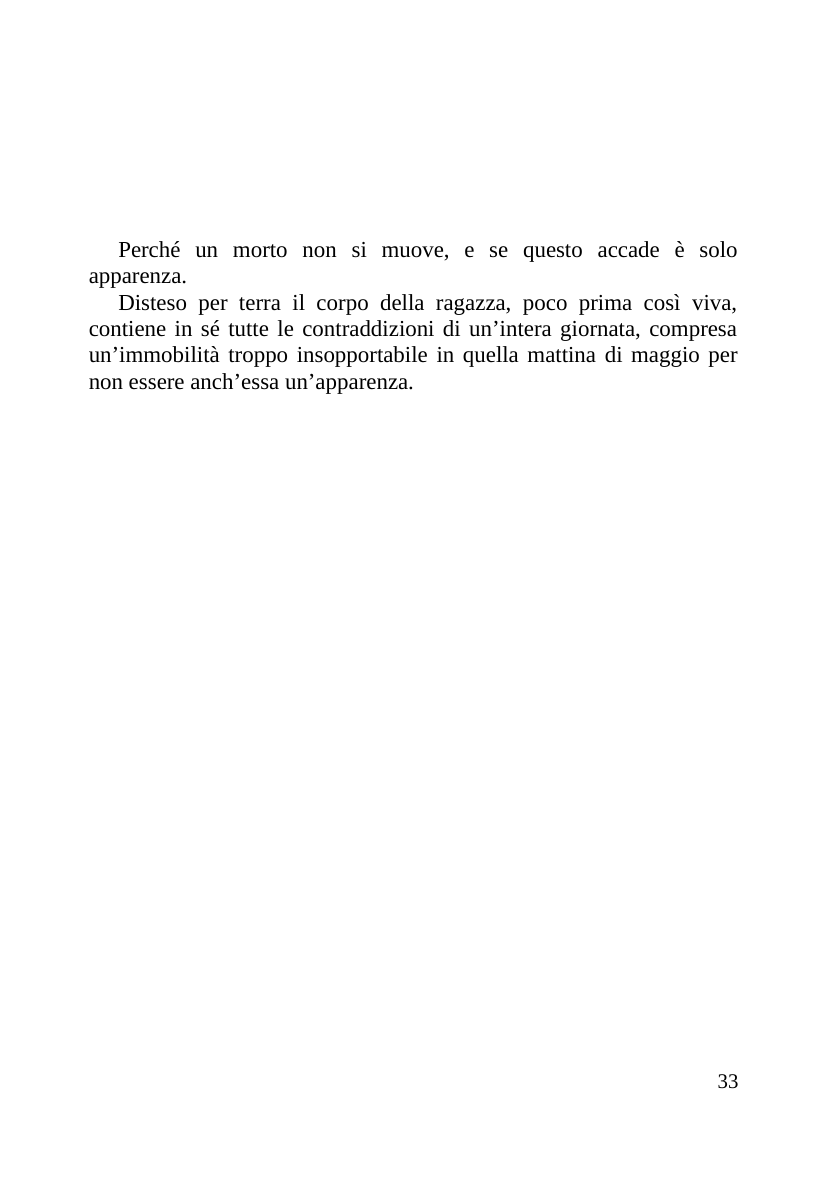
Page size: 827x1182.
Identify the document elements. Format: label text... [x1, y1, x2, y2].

text Disteso per terra il corpo della ragazza, poco prima così viva, contiene in sé tutte le contraddizioni di un’intera giornata, compresa un’immobilità troppo insopportabile in quella mattina di maggio per non essere anch’essa un’apparenza. [88, 289, 738, 394]
text Perché un morto non si muove, e se questo accade è solo apparenza. [88, 236, 738, 289]
